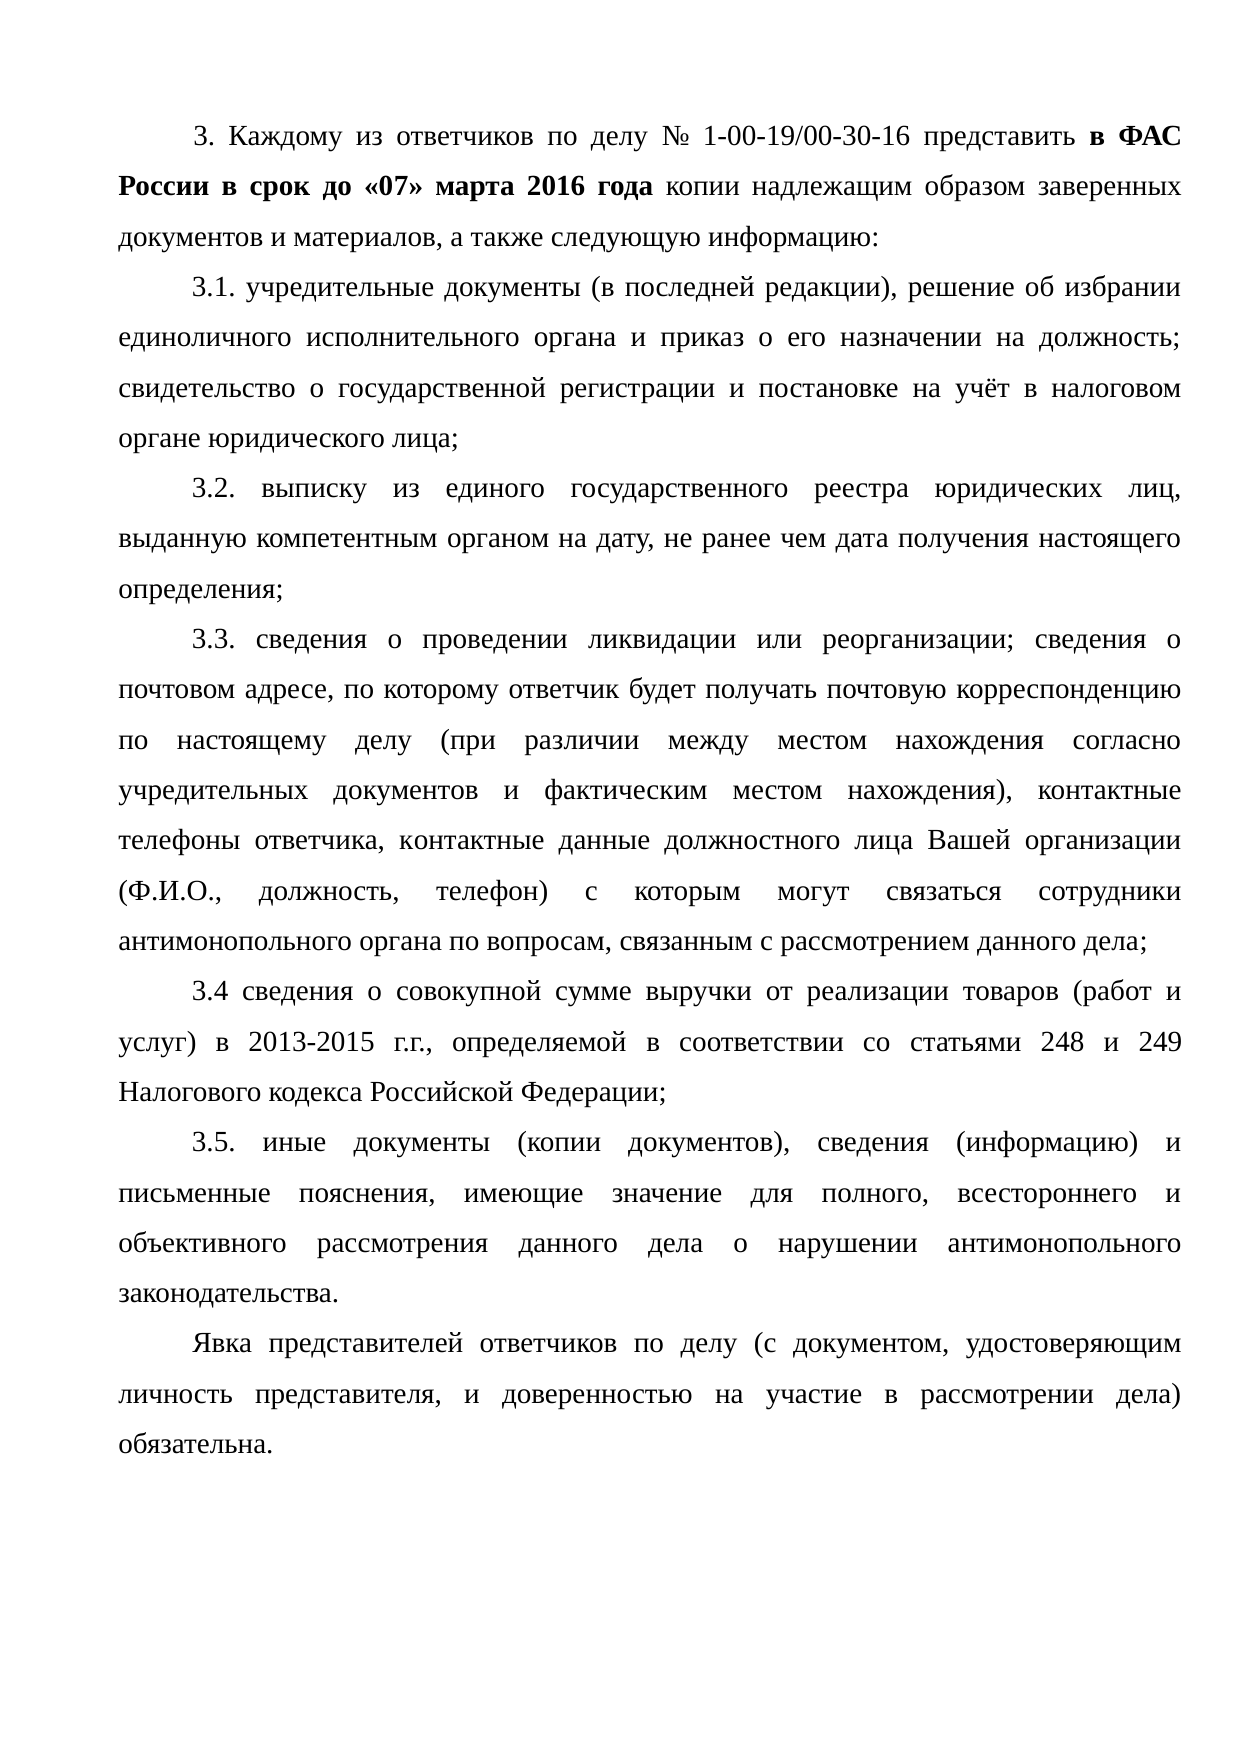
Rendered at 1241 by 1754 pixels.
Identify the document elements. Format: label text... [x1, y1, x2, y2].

text 3.4 сведения о совокупной сумме выручки от реализации товаров (работ и услуг) в 2013-2015 г.г., определяемой в соответствии со статьями 248 и 249 Налогового кодекса Российской Федерации; [118, 973, 1182, 1108]
text Явка представителей ответчиков по делу (с документом, удостоверяющим личность представителя, и доверенностью на участие в рассмотрении дела) обязательна. [118, 1326, 1182, 1460]
text 3.1. учредительные документы (в последней редакции), решение об избрании единоличного исполнительного органа и приказ о его назначении на должность; свидетельство о государственной регистрации и постановке на учёт в налоговом органе юридического лица; [118, 269, 1182, 453]
text 3. Каждому из ответчиков по делу № 1-00-19/00-30-16 представить в ФАС России в срок до «07» марта 2016 года копии надлежащим образом заверенных документов и материалов, а также следующую информацию: [118, 118, 1182, 252]
text 3.2. выписку из единого государственного реестра юридических лиц, выданную компетентным органом на дату, не ранее чем дата получения настоящего определения; [118, 470, 1182, 604]
text 3.3. сведения о проведении ликвидации или реорганизации; сведения о почтовом адресе, по которому ответчик будет получать почтовую корреспонденцию по настоящему делу (при различии между местом нахождения согласно учредительных документов и фактическим местом нахождения), контактные телефоны ответчика, контактные данные должностного лица Вашей организации (Ф.И.О., должность, телефон) с которым могут связаться сотрудники антимонопольного органа по вопросам, связанным с рассмотрением данного дела; [118, 621, 1182, 957]
text 3.5. иные документы (копии документов), сведения (информацию) и письменные пояснения, имеющие значение для полного, всестороннего и объективного рассмотрения данного дела о нарушении антимонопольного законодательства. [118, 1124, 1182, 1309]
